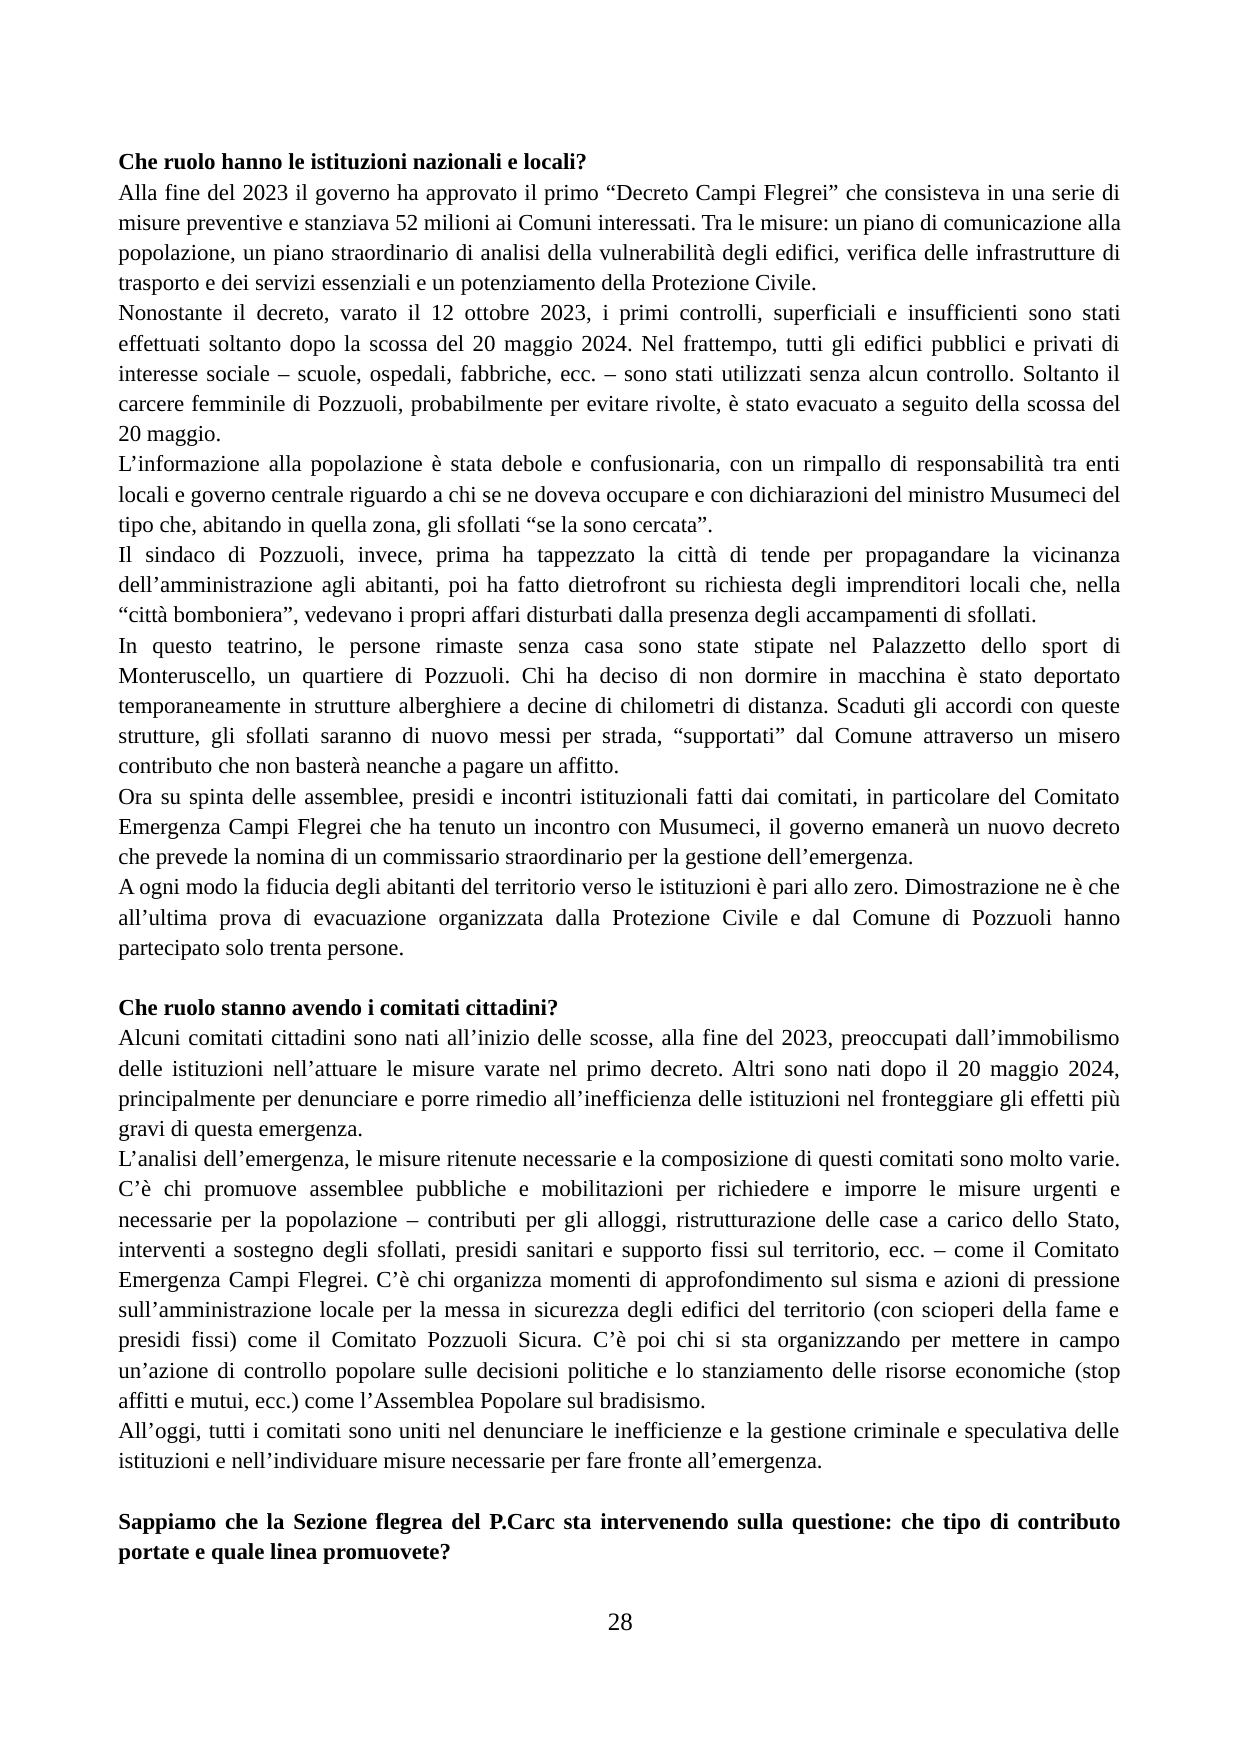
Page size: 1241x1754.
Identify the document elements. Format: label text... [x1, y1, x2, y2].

text L’analisi dell’emergenza, le misure ritenute necessarie e la composizione di questi comitati sono molto varie. C’è chi promuove assemblee pubbliche e mobilitazioni per richiedere e imporre le misure urgenti e necessarie per la popolazione – contributi per gli alloggi, ristrutturazione delle case a carico dello Stato, interventi a sostegno degli sfollati, presidi sanitari e supporto fissi sul territorio, ecc. – come il Comitato Emergenza Campi Flegrei. C’è chi organizza momenti di approfondimento sul sisma e azioni di pressione sull’amministrazione locale per la messa in sicurezza degli edifici del territorio (con scioperi della fame e presidi fissi) come il Comitato Pozzuoli Sicura. C’è poi chi si sta organizzando per mettere in campo un’azione di controllo popolare sulle decisioni politiche e lo stanziamento delle risorse economiche (stop affitti e mutui, ecc.) come l’Assemblea Popolare sul bradisismo. [118, 1145, 1122, 1413]
text A ogni modo la fiducia degli abitanti del territorio verso le istituzioni è pari allo zero. Dimostrazione ne è che all’ultima prova di evacuazione organizzata dalla Protezione Civile e dal Comune di Pozzuoli hanno partecipato solo trenta persone. [118, 873, 1122, 960]
text Alcuni comitati cittadini sono nati all’inizio delle scosse, alla fine del 2023, preoccupati dall’immobilismo delle istituzioni nell’attuare le misure varate nel primo decreto. Altri sono nati dopo il 20 maggio 2024, principalmente per denunciare e porre rimedio all’inefficienza delle istituzioni nel fronteggiare gli effetti più gravi di questa emergenza. [118, 1024, 1122, 1141]
text Alla fine del 2023 il governo ha approvato il primo “Decreto Campi Flegrei” che consisteva in una serie di misure preventive e stanziava 52 milioni ai Comuni interessati. Tra le misure: un piano di comunicazione alla popolazione, un piano straordinario di analisi della vulnerabilità degli edifici, verifica delle infrastrutture di trasporto e dei servizi essenziali e un potenziamento della Protezione Civile. [118, 178, 1122, 296]
text In questo teatrino, le persone rimaste senza casa sono state stipate nel Palazzetto dello sport di Monteruscello, un quartiere di Pozzuoli. Chi ha deciso di non dormire in macchina è stato deportato temporaneamente in strutture alberghiere a decine di chilometri di distanza. Scaduti gli accordi con queste strutture, gli sfollati saranno di nuovo messi per strada, “supportati” dal Comune attraverso un misero contributo che non basterà neanche a pagare un affitto. [118, 632, 1122, 779]
text Ora su spinta delle assemblee, presidi e incontri istituzionali fatti dai comitati, in particolare del Comitato Emergenza Campi Flegrei che ha tenuto un incontro con Musumeci, il governo emanerà un nuovo decreto che prevede la nomina di un commissario straordinario per la gestione dell’emergenza. [118, 783, 1122, 869]
text All’oggi, tutti i comitati sono uniti nel denunciare le inefficienze e la gestione criminale e speculativa delle istituzioni e nell’individuare misure necessarie per fare fronte all’emergenza. [118, 1417, 1122, 1474]
text Il sindaco di Pozzuoli, invece, prima ha tappezzato la città di tende per propagandare la vicinanza dell’amministrazione agli abitanti, poi ha fatto dietrofront su richiesta degli imprenditori locali che, nella “città bomboniera”, vedevano i propri affari disturbati dalla presenza degli accampamenti di sfollati. [118, 541, 1122, 628]
text Sappiamo che la Sezione flegrea del P.Carc sta intervenendo sulla questione: che tipo di contributo portate e quale linea promuovete? [118, 1508, 1122, 1564]
text L’informazione alla popolazione è stata debole e confusionaria, con un rimpallo di responsabilità tra enti locali e governo centrale riguardo a chi se ne doveva occupare e con dichiarazioni del ministro Musumeci del tipo che, abitando in quella zona, gli sfollati “se la sono cercata”. [118, 450, 1122, 537]
text Nonostante il decreto, varato il 12 ottobre 2023, i primi controlli, superficiali e insufficienti sono stati effettuati soltanto dopo la scossa del 20 maggio 2024. Nel frattempo, tutti gli edifici pubblici e privati di interesse sociale – scuole, ospedali, fabbriche, ecc. – sono stati utilizzati senza alcun controllo. Soltanto il carcere femminile di Pozzuoli, probabilmente per evitare rivolte, è stato evacuato a seguito della scossa del 20 maggio. [118, 299, 1122, 447]
text Che ruolo stanno avendo i comitati cittadini? [118, 994, 1122, 1021]
text Che ruolo hanno le istituzioni nazionali e locali? [118, 148, 1122, 175]
